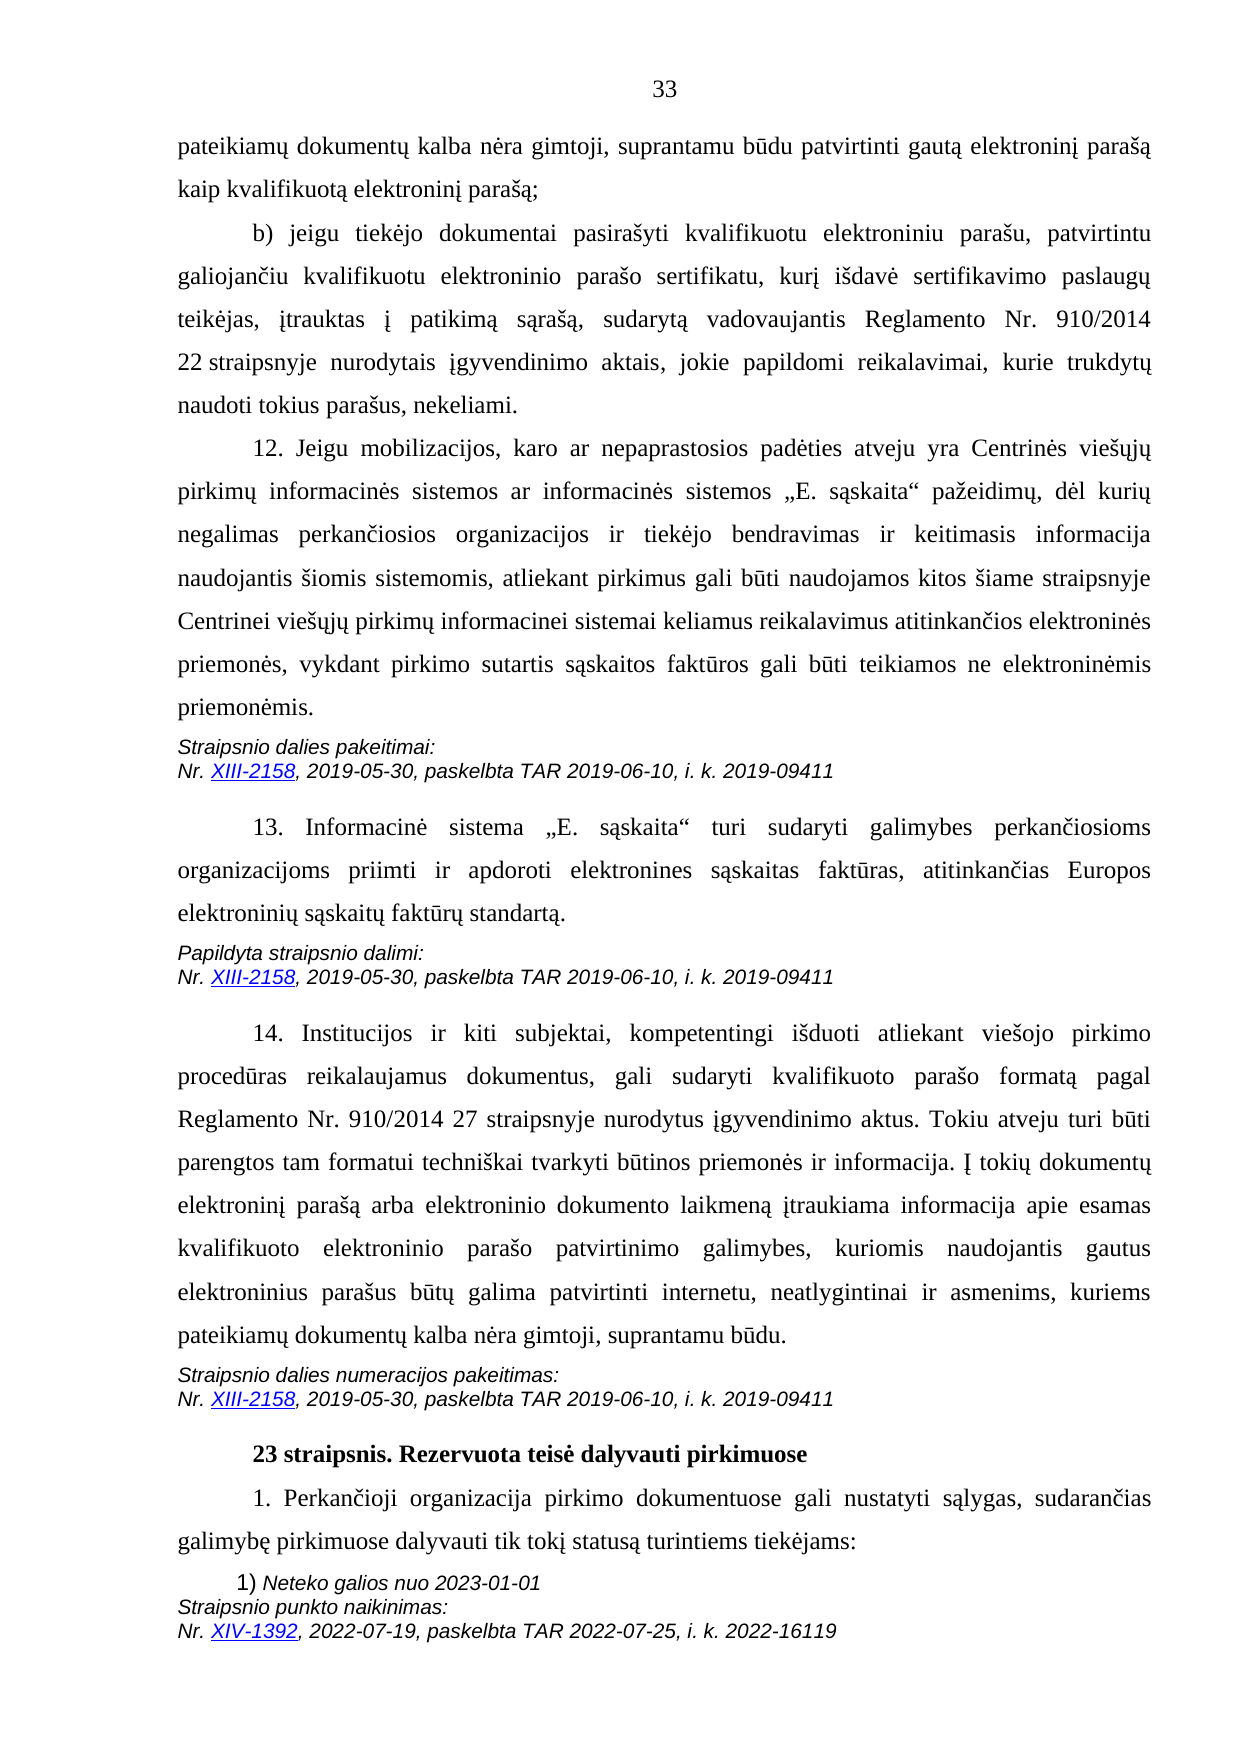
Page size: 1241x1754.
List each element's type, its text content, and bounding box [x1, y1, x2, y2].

text 1) Neteko galios nuo 2023-01-01 [177, 1569, 1152, 1595]
text Nr. XIV-1392, 2022-07-19, paskelbta TAR 2022-07-25, i. k. 2022-16119 [177, 1619, 1152, 1643]
text 14. Institucijos ir kiti subjektai, kompetentingi išduoti atliekant viešojo pirkimo procedūras reikalaujamus dokumentus, gali sudaryti kvalifikuoto parašo formatą pagal Reglamento Nr. 910/2014 27 straipsnyje nurodytus įgyvendinimo aktus. Tokiu atveju turi būti parengtos tam formatui techniškai tvarkyti būtinos priemonės ir informacija. Į tokių dokumentų elektroninį parašą arba elektroninio dokumento laikmeną įtraukiama informacija apie esamas kvalifikuoto elektroninio parašo patvirtinimo galimybes, kuriomis naudojantis gautus elektroninius parašus būtų galima patvirtinti internetu, neatlygintinai ir asmenims, kuriems pateikiamų dokumentų kalba nėra gimtoji, suprantamu būdu. [177, 1018, 1152, 1348]
text Straipsnio dalies numeracijos pakeitimas: [177, 1363, 1152, 1387]
text 1. Perkančioji organizacija pirkimo dokumentuose gali nustatyti sąlygas, sudarančias galimybę pirkimuose dalyvauti tik tokį statusą turintiems tiekėjams: [177, 1483, 1152, 1554]
text Nr. XIII-2158, 2019-05-30, paskelbta TAR 2019-06-10, i. k. 2019-09411 [177, 1387, 1152, 1411]
text Nr. XIII-2158, 2019-05-30, paskelbta TAR 2019-06-10, i. k. 2019-09411 [177, 965, 1152, 989]
text b) jeigu tiekėjo dokumentai pasirašyti kvalifikuotu elektroniniu parašu, patvirtintu galiojančiu kvalifikuotu elektroninio parašo sertifikatu, kurį išdavė sertifikavimo paslaugų teikėjas, įtrauktas į patikimą sąrašą, sudarytą vadovaujantis Reglamento Nr. 910/2014 22 straipsnyje nurodytais įgyvendinimo aktais, jokie papildomi reikalavimai, kurie trukdytų naudoti tokius parašus, nekeliami. [177, 218, 1152, 419]
text 23 straipsnis. Rezervuota teisė dalyvauti pirkimuose [177, 1439, 1152, 1468]
text pateikiamų dokumentų kalba nėra gimtoji, suprantamu būdu patvirtinti gautą elektroninį parašą kaip kvalifikuotą elektroninį parašą; [177, 131, 1152, 203]
text Nr. XIII-2158, 2019-05-30, paskelbta TAR 2019-06-10, i. k. 2019-09411 [177, 759, 1152, 783]
text 13. Informacinė sistema „E. sąskaita“ turi sudaryti galimybes perkančiosioms organizacijoms priimti ir apdoroti elektronines sąskaitas faktūras, atitinkančias Europos elektroninių sąskaitų faktūrų standartą. [177, 812, 1152, 927]
text Straipsnio dalies pakeitimai: [177, 735, 1152, 759]
text Straipsnio punkto naikinimas: [177, 1595, 1152, 1619]
text Papildyta straipsnio dalimi: [177, 941, 1152, 965]
text 12. Jeigu mobilizacijos, karo ar nepaprastosios padėties atveju yra Centrinės viešųjų pirkimų informacinės sistemos ar informacinės sistemos „E. sąskaita“ pažeidimų, dėl kurių negalimas perkančiosios organizacijos ir tiekėjo bendravimas ir keitimasis informacija naudojantis šiomis sistemomis, atliekant pirkimus gali būti naudojamos kitos šiame straipsnyje Centrinei viešųjų pirkimų informacinei sistemai keliamus reikalavimus atitinkančios elektroninės priemonės, vykdant pirkimo sutartis sąskaitos faktūros gali būti teikiamos ne elektroninėmis priemonėmis. [177, 433, 1152, 721]
